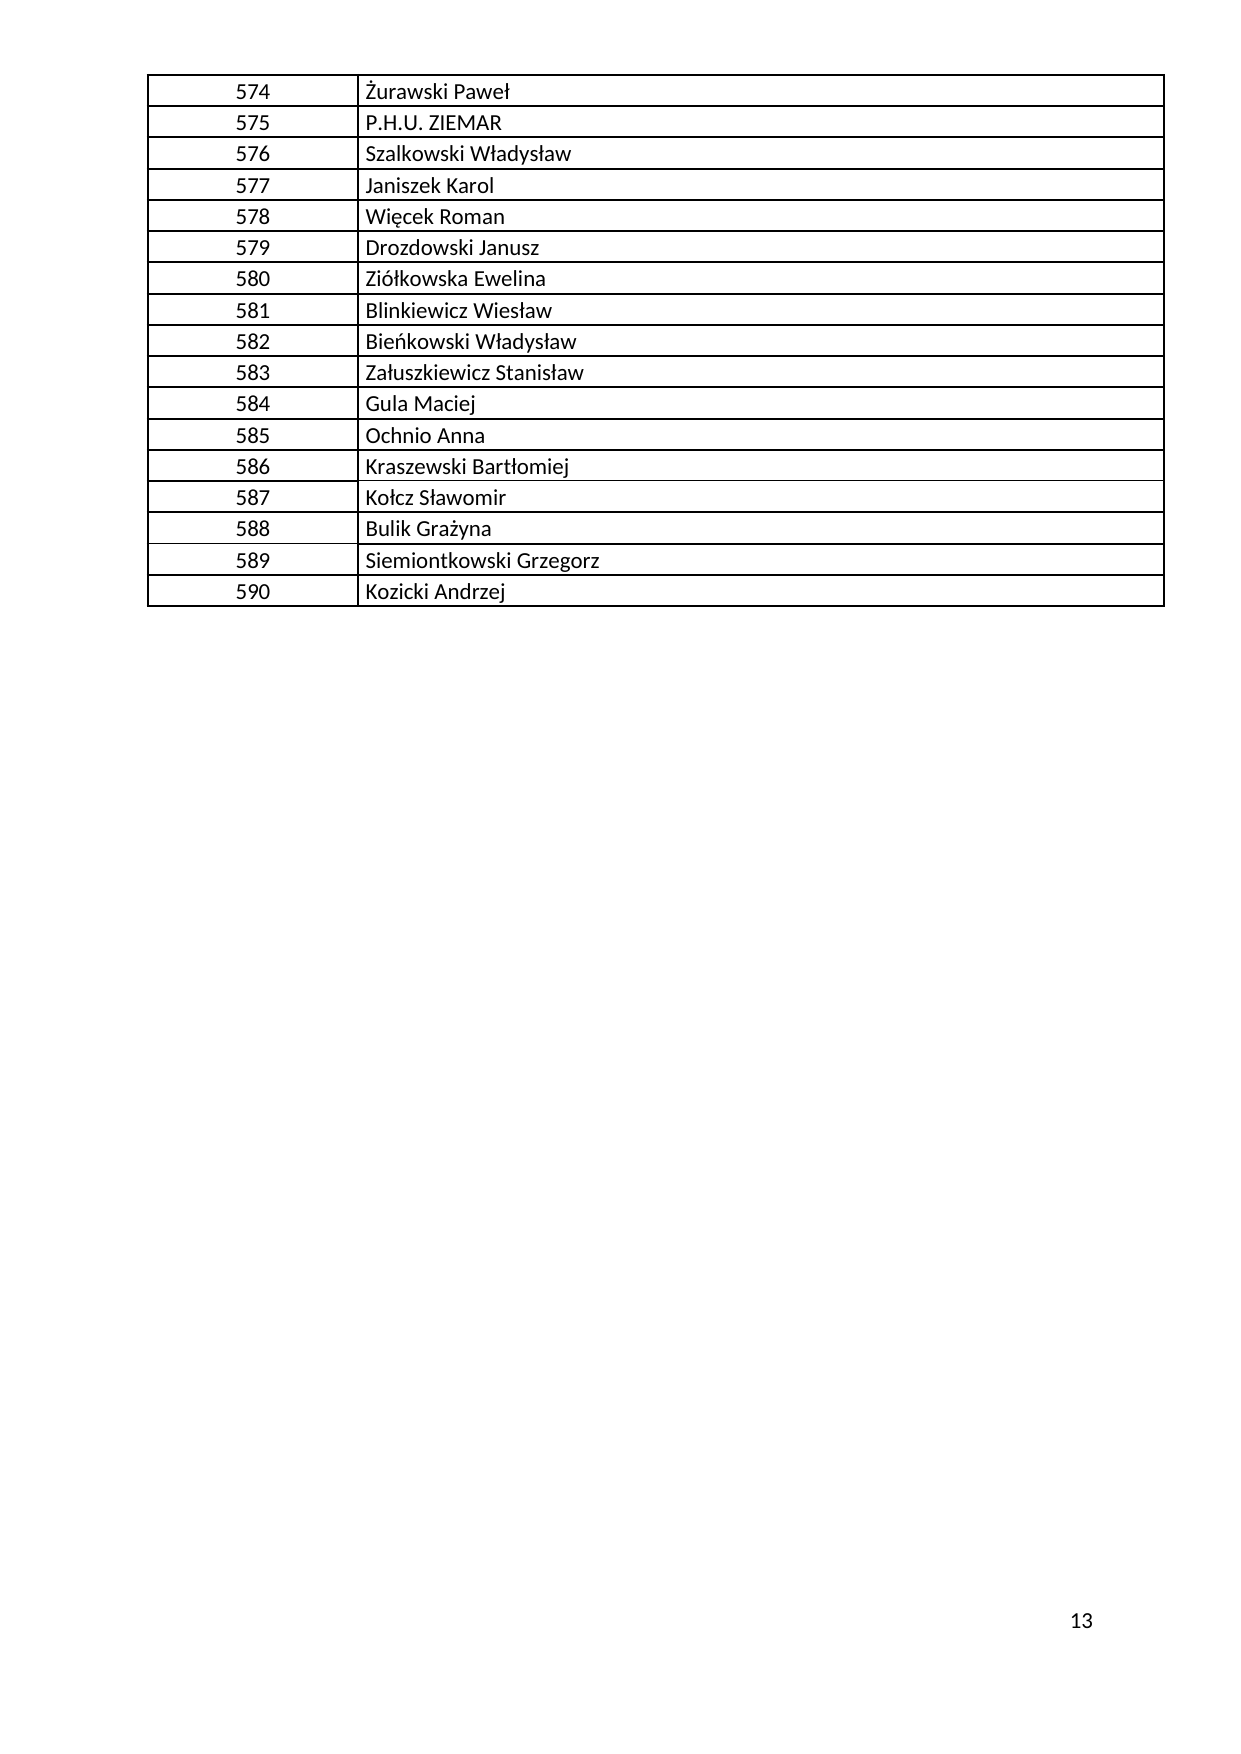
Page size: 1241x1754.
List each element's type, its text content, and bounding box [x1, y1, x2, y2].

table_cell Załuszkiewicz Stanisław [359, 357, 1163, 386]
table_cell Siemiontkowski Grzegorz [359, 545, 1163, 574]
table_cell Drozdowski Janusz [359, 232, 1163, 261]
table_cell 584 [149, 388, 357, 417]
table_cell 576 [149, 138, 357, 167]
table_cell 577 [149, 170, 357, 199]
table_cell 582 [149, 326, 357, 355]
table_cell Blinkiewicz Wiesław [359, 295, 1163, 324]
table_cell Gula Maciej [359, 388, 1163, 417]
table_cell Więcek Roman [359, 201, 1163, 230]
table_cell Szalkowski Władysław [359, 138, 1163, 167]
table_cell Kraszewski Bartłomiej [359, 451, 1163, 480]
table_cell 574 [149, 76, 357, 105]
table_cell Ziółkowska Ewelina [359, 263, 1163, 292]
table_cell Żurawski Paweł [359, 76, 1163, 105]
table_cell 578 [149, 201, 357, 230]
table_cell 580 [149, 263, 357, 292]
table_cell Kozicki Andrzej [359, 576, 1163, 605]
table_cell 575 [149, 107, 357, 136]
table_cell Bulik Grażyna [359, 513, 1163, 542]
table_cell Kołcz Sławomir [359, 481, 1163, 511]
table_cell Bieńkowski Władysław [359, 326, 1163, 355]
table_cell 585 [149, 420, 357, 449]
table_cell Janiszek Karol [359, 170, 1163, 199]
table_cell 586 [149, 451, 357, 480]
table_cell 590 [149, 576, 357, 605]
table_cell 587 [149, 482, 357, 511]
table_cell P.H.U. ZIEMAR [359, 107, 1163, 136]
table_cell 588 [149, 513, 357, 542]
table_cell 581 [149, 295, 357, 324]
table_cell Ochnio Anna [359, 420, 1163, 449]
table_cell 589 [149, 544, 357, 574]
table_cell 579 [149, 232, 357, 261]
table_cell 583 [149, 357, 357, 386]
